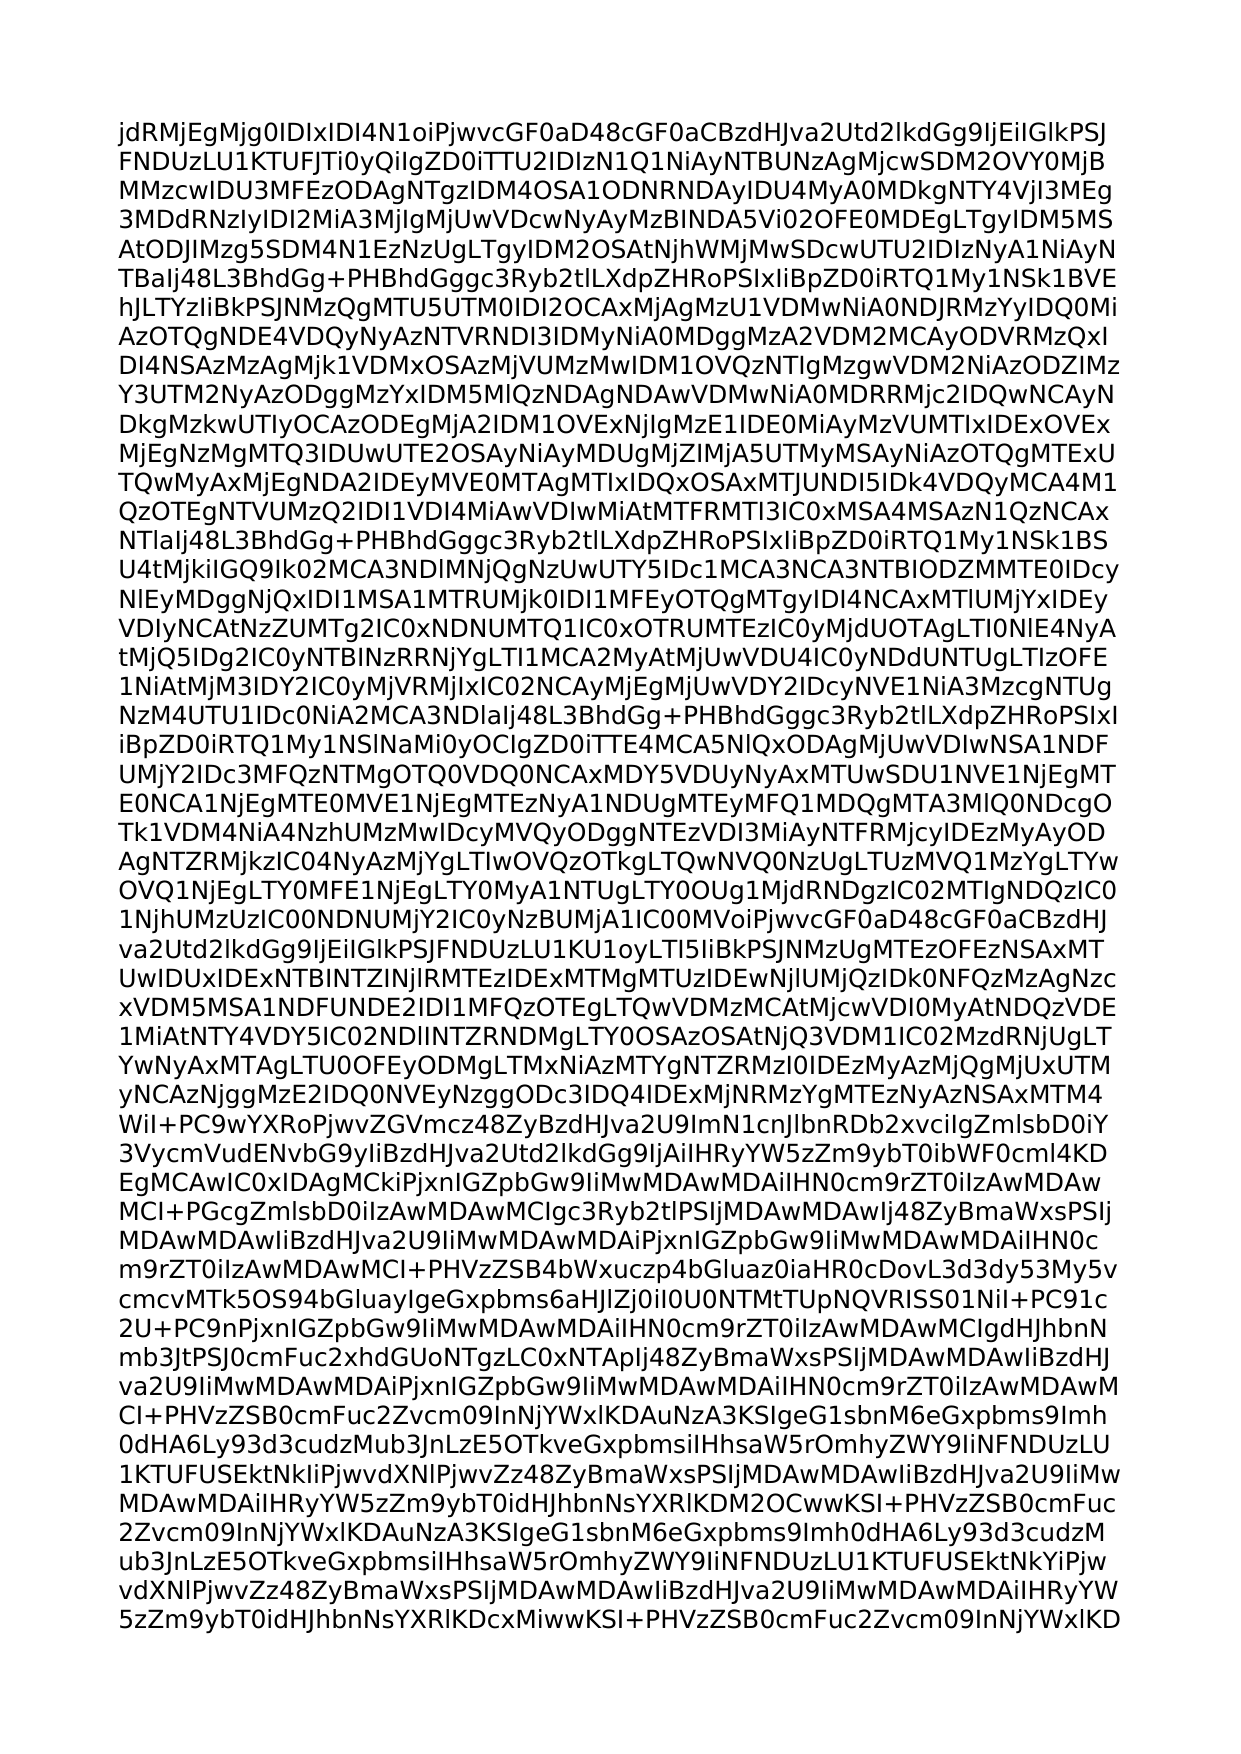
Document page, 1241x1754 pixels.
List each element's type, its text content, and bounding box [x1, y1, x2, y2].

text jdRMjEgMjg0IDIxIDI4N1oiPjwvcGF0aD48cGF0aCBzdHJva2Utd2lkdGg9IjEiIGlkPSJFNDUzLU1KTUFJTi0yQiIgZD0iTTU2IDIzN1Q1NiAyNTBUNzAgMjcwSDM2OVY0MjBMMzcwIDU3MFEzODAgNTgzIDM4OSA1ODNRNDAyIDU4MyA0MDkgNTY4VjI3MEg3MDdRNzIyIDI2MiA3MjIgMjUwVDcwNyAyMzBINDA5Vi02OFE0MDEgLTgyIDM5MSAtODJIMzg5SDM4N1EzNzUgLTgyIDM2OSAtNjhWMjMwSDcwUTU2IDIzNyA1NiAyNTBaIj48L3BhdGg+PHBhdGggc3Ryb2tlLXdpZHRoPSIxIiBpZD0iRTQ1My1NSk1BVEhJLTYzIiBkPSJNMzQgMTU5UTM0IDI2OCAxMjAgMzU1VDMwNiA0NDJRMzYyIDQ0MiAzOTQgNDE4VDQyNyAzNTVRNDI3IDMyNiA0MDggMzA2VDM2MCAyODVRMzQxIDI4NSAzMzAgMjk1VDMxOSAzMjVUMzMwIDM1OVQzNTIgMzgwVDM2NiAzODZIMzY3UTM2NyAzODggMzYxIDM5MlQzNDAgNDAwVDMwNiA0MDRRMjc2IDQwNCAyNDkgMzkwUTIyOCAzODEgMjA2IDM1OVExNjIgMzE1IDE0MiAyMzVUMTIxIDExOVExMjEgNzMgMTQ3IDUwUTE2OSAyNiAyMDUgMjZIMjA5UTMyMSAyNiAzOTQgMTExUTQwMyAxMjEgNDA2IDEyMVE0MTAgMTIxIDQxOSAxMTJUNDI5IDk4VDQyMCA4M1QzOTEgNTVUMzQ2IDI1VDI4MiAwVDIwMiAtMTFRMTI3IC0xMSA4MSAzN1QzNCAxNTlaIj48L3BhdGg+PHBhdGggc3Ryb2tlLXdpZHRoPSIxIiBpZD0iRTQ1My1NSk1BSU4tMjkiIGQ9Ik02MCA3NDlMNjQgNzUwUTY5IDc1MCA3NCA3NTBIODZMMTE0IDcyNlEyMDggNjQxIDI1MSA1MTRUMjk0IDI1MFEyOTQgMTgyIDI4NCAxMTlUMjYxIDEyVDIyNCAtNzZUMTg2IC0xNDNUMTQ1IC0xOTRUMTEzIC0yMjdUOTAgLTI0NlE4NyAtMjQ5IDg2IC0yNTBINzRRNjYgLTI1MCA2MyAtMjUwVDU4IC0yNDdUNTUgLTIzOFE1NiAtMjM3IDY2IC0yMjVRMjIxIC02NCAyMjEgMjUwVDY2IDcyNVE1NiA3MzcgNTUgNzM4UTU1IDc0NiA2MCA3NDlaIj48L3BhdGg+PHBhdGggc3Ryb2tlLXdpZHRoPSIxIiBpZD0iRTQ1My1NSlNaMi0yOCIgZD0iTTE4MCA5NlQxODAgMjUwVDIwNSA1NDFUMjY2IDc3MFQzNTMgOTQ0VDQ0NCAxMDY5VDUyNyAxMTUwSDU1NVE1NjEgMTE0NCA1NjEgMTE0MVE1NjEgMTEzNyA1NDUgMTEyMFQ1MDQgMTA3MlQ0NDcgOTk1VDM4NiA4NzhUMzMwIDcyMVQyODggNTEzVDI3MiAyNTFRMjcyIDEzMyAyODAgNTZRMjkzIC04NyAzMjYgLTIwOVQzOTkgLTQwNVQ0NzUgLTUzMVQ1MzYgLTYwOVQ1NjEgLTY0MFE1NjEgLTY0MyA1NTUgLTY0OUg1MjdRNDgzIC02MTIgNDQzIC01NjhUMzUzIC00NDNUMjY2IC0yNzBUMjA1IC00MVoiPjwvcGF0aD48cGF0aCBzdHJva2Utd2lkdGg9IjEiIGlkPSJFNDUzLU1KU1oyLTI5IiBkPSJNMzUgMTEzOFEzNSAxMTUwIDUxIDExNTBINTZINjlRMTEzIDExMTMgMTUzIDEwNjlUMjQzIDk0NFQzMzAgNzcxVDM5MSA1NDFUNDE2IDI1MFQzOTEgLTQwVDMzMCAtMjcwVDI0MyAtNDQzVDE1MiAtNTY4VDY5IC02NDlINTZRNDMgLTY0OSAzOSAtNjQ3VDM1IC02MzdRNjUgLTYwNyAxMTAgLTU0OFEyODMgLTMxNiAzMTYgNTZRMzI0IDEzMyAzMjQgMjUxUTMyNCAzNjggMzE2IDQ0NVEyNzggODc3IDQ4IDExMjNRMzYgMTEzNyAzNSAxMTM4WiI+PC9wYXRoPjwvZGVmcz48ZyBzdHJva2U9ImN1cnJlbnRDb2xvciIgZmlsbD0iY3VycmVudENvbG9yIiBzdHJva2Utd2lkdGg9IjAiIHRyYW5zZm9ybT0ibWF0cml4KDEgMCAwIC0xIDAgMCkiPjxnIGZpbGw9IiMwMDAwMDAiIHN0cm9rZT0iIzAwMDAwMCI+PGcgZmlsbD0iIzAwMDAwMCIgc3Ryb2tlPSIjMDAwMDAwIj48ZyBmaWxsPSIjMDAwMDAwIiBzdHJva2U9IiMwMDAwMDAiPjxnIGZpbGw9IiMwMDAwMDAiIHN0cm9rZT0iIzAwMDAwMCI+PHVzZSB4bWxuczp4bGluaz0iaHR0cDovL3d3dy53My5vcmcvMTk5OS94bGluayIgeGxpbms6aHJlZj0iI0U0NTMtTUpNQVRISS01NiI+PC91c2U+PC9nPjxnIGZpbGw9IiMwMDAwMDAiIHN0cm9rZT0iIzAwMDAwMCIgdHJhbnNmb3JtPSJ0cmFuc2xhdGUoNTgzLC0xNTApIj48ZyBmaWxsPSIjMDAwMDAwIiBzdHJva2U9IiMwMDAwMDAiPjxnIGZpbGw9IiMwMDAwMDAiIHN0cm9rZT0iIzAwMDAwMCI+PHVzZSB0cmFuc2Zvcm09InNjYWxlKDAuNzA3KSIgeG1sbnM6eGxpbms9Imh0dHA6Ly93d3cudzMub3JnLzE5OTkveGxpbmsiIHhsaW5rOmhyZWY9IiNFNDUzLU1KTUFUSEktNkIiPjwvdXNlPjwvZz48ZyBmaWxsPSIjMDAwMDAwIiBzdHJva2U9IiMwMDAwMDAiIHRyYW5zZm9ybT0idHJhbnNsYXRlKDM2OCwwKSI+PHVzZSB0cmFuc2Zvcm09InNjYWxlKDAuNzA3KSIgeG1sbnM6eGxpbms9Imh0dHA6Ly93d3cudzMub3JnLzE5OTkveGxpbmsiIHhsaW5rOmhyZWY9IiNFNDUzLU1KTUFUSEktNkYiPjwvdXNlPjwvZz48ZyBmaWxsPSIjMDAwMDAwIiBzdHJva2U9IiMwMDAwMDAiIHRyYW5zZm9ybT0idHJhbnNsYXRlKDcxMiwwKSI+PHVzZSB0cmFuc2Zvcm09InNjYWxlKD [118, 118, 1122, 1635]
